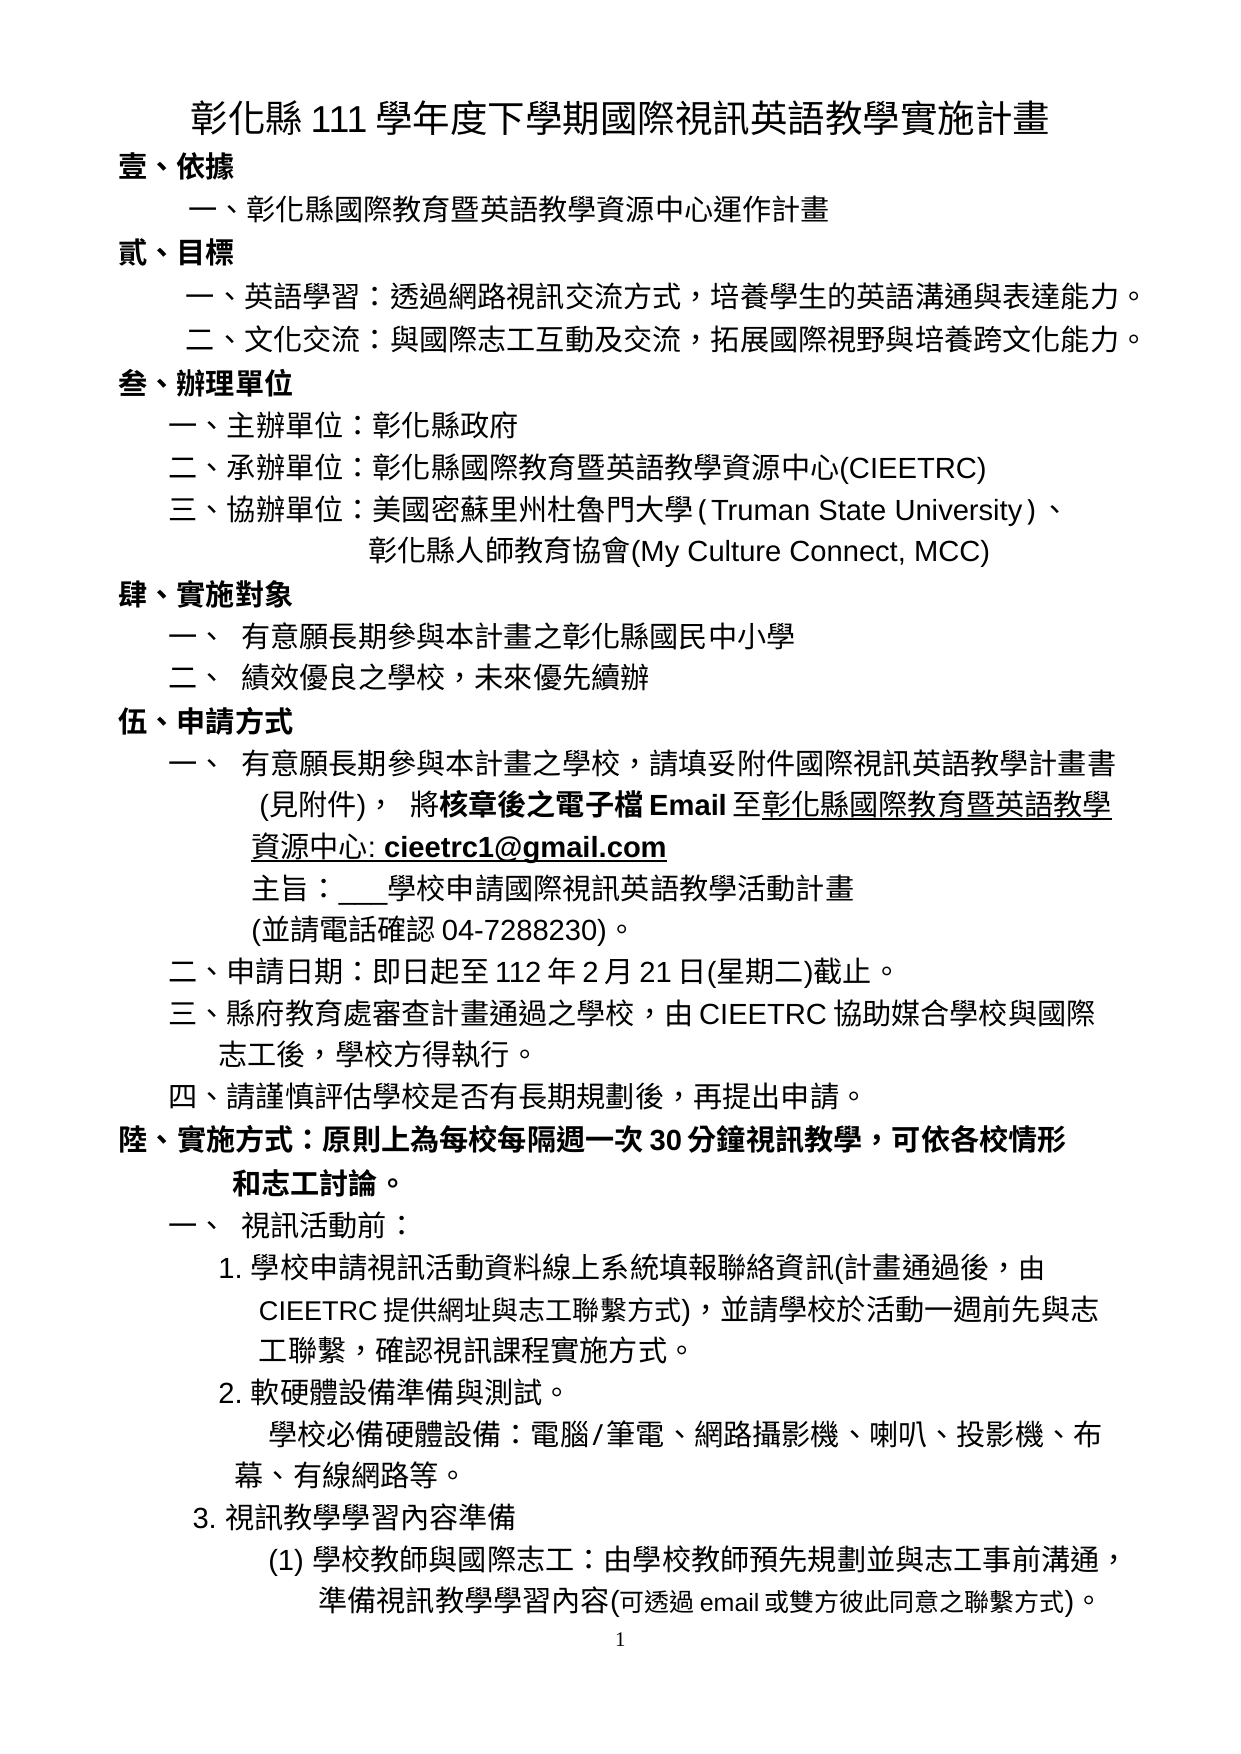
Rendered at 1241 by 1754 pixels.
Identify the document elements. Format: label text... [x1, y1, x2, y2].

text 一、英語學習：透過網路視訊交流方式，培養學生的英語溝通與表達能力。 [118, 272, 1122, 316]
text 準備視訊教學學習內容(可透過email或雙方彼此同意之聯繫方式)。 [268, 1578, 1122, 1620]
text 2. 軟硬體設備準備與測試。 [168, 1370, 1122, 1412]
text 貳、目標 [118, 228, 1122, 272]
text 二、 績效優良之學校，未來優先續辦 [118, 655, 1122, 697]
text 一、 視訊活動前： [118, 1203, 1122, 1245]
text (1) 學校教師與國際志工：由學校教師預先規劃並與志工事前溝通， [268, 1537, 1122, 1578]
text 一、彰化縣國際教育暨英語教學資源中心運作計畫 [118, 187, 1122, 228]
text 三、協辦單位：美國密蘇里州杜魯門大學(Truman State University)、 [118, 487, 1122, 528]
text 3. 視訊教學學習內容準備 [118, 1495, 1122, 1537]
text 二、申請日期：即日起至112年2月21日(星期二)截止。 [118, 949, 1122, 991]
text 志工後，學校方得執行。 [118, 1032, 1122, 1074]
text 二、文化交流：與國際志工互動及交流，拓展國際視野與培養跨文化能力。 [118, 316, 1122, 359]
text (見附件)， 將核章後之電子檔Email至彰化縣國際教育暨英語教學資源中心: cieetrc1@gmail.com 主旨：___學校申請國際視訊英語教學活動計畫 (並請電話確認04-7288230)。 [251, 782, 1122, 949]
text 1. 學校申請視訊活動資料線上系統填報聯絡資訊(計畫通過後，由 [168, 1245, 1122, 1287]
text 彰化縣111學年度下學期國際視訊英語教學實施計畫 [118, 89, 1122, 143]
text 壹、依據 [118, 143, 1122, 187]
text CIEETRC提供網址與志工聯繫方式)，並請學校於活動一週前先與志工聯繫，確認視訊課程實施方式。 [259, 1287, 1122, 1370]
text 二、承辦單位：彰化縣國際教育暨英語教學資源中心(CIEETRC) [118, 445, 1122, 487]
text 學校必備硬體設備：電腦/筆電、網路攝影機、喇叭、投影機、布幕、有線網路等。 [234, 1412, 1122, 1495]
text 肆、實施對象 [118, 570, 1122, 614]
text 陸、實施方式：原則上為每校每隔週一次30分鐘視訊教學，可依各校情形 和志工討論。 [118, 1116, 1122, 1203]
text 四、請謹慎評估學校是否有長期規劃後，再提出申請。 [118, 1074, 1122, 1116]
text 一、 有意願長期參與本計畫之學校，請填妥附件國際視訊英語教學計畫書 [118, 741, 1122, 782]
text 彰化縣人師教育協會(My Culture Connect, MCC) [318, 528, 1122, 570]
text 三、縣府教育處審查計畫通過之學校，由CIEETRC協助媒合學校與國際 [118, 991, 1122, 1032]
text 叁、辦理單位 [118, 359, 1122, 403]
text 一、 有意願長期參與本計畫之彰化縣國民中小學 [118, 614, 1122, 655]
text 一、主辦單位：彰化縣政府 [118, 403, 1122, 445]
text 伍、申請方式 [118, 697, 1122, 741]
